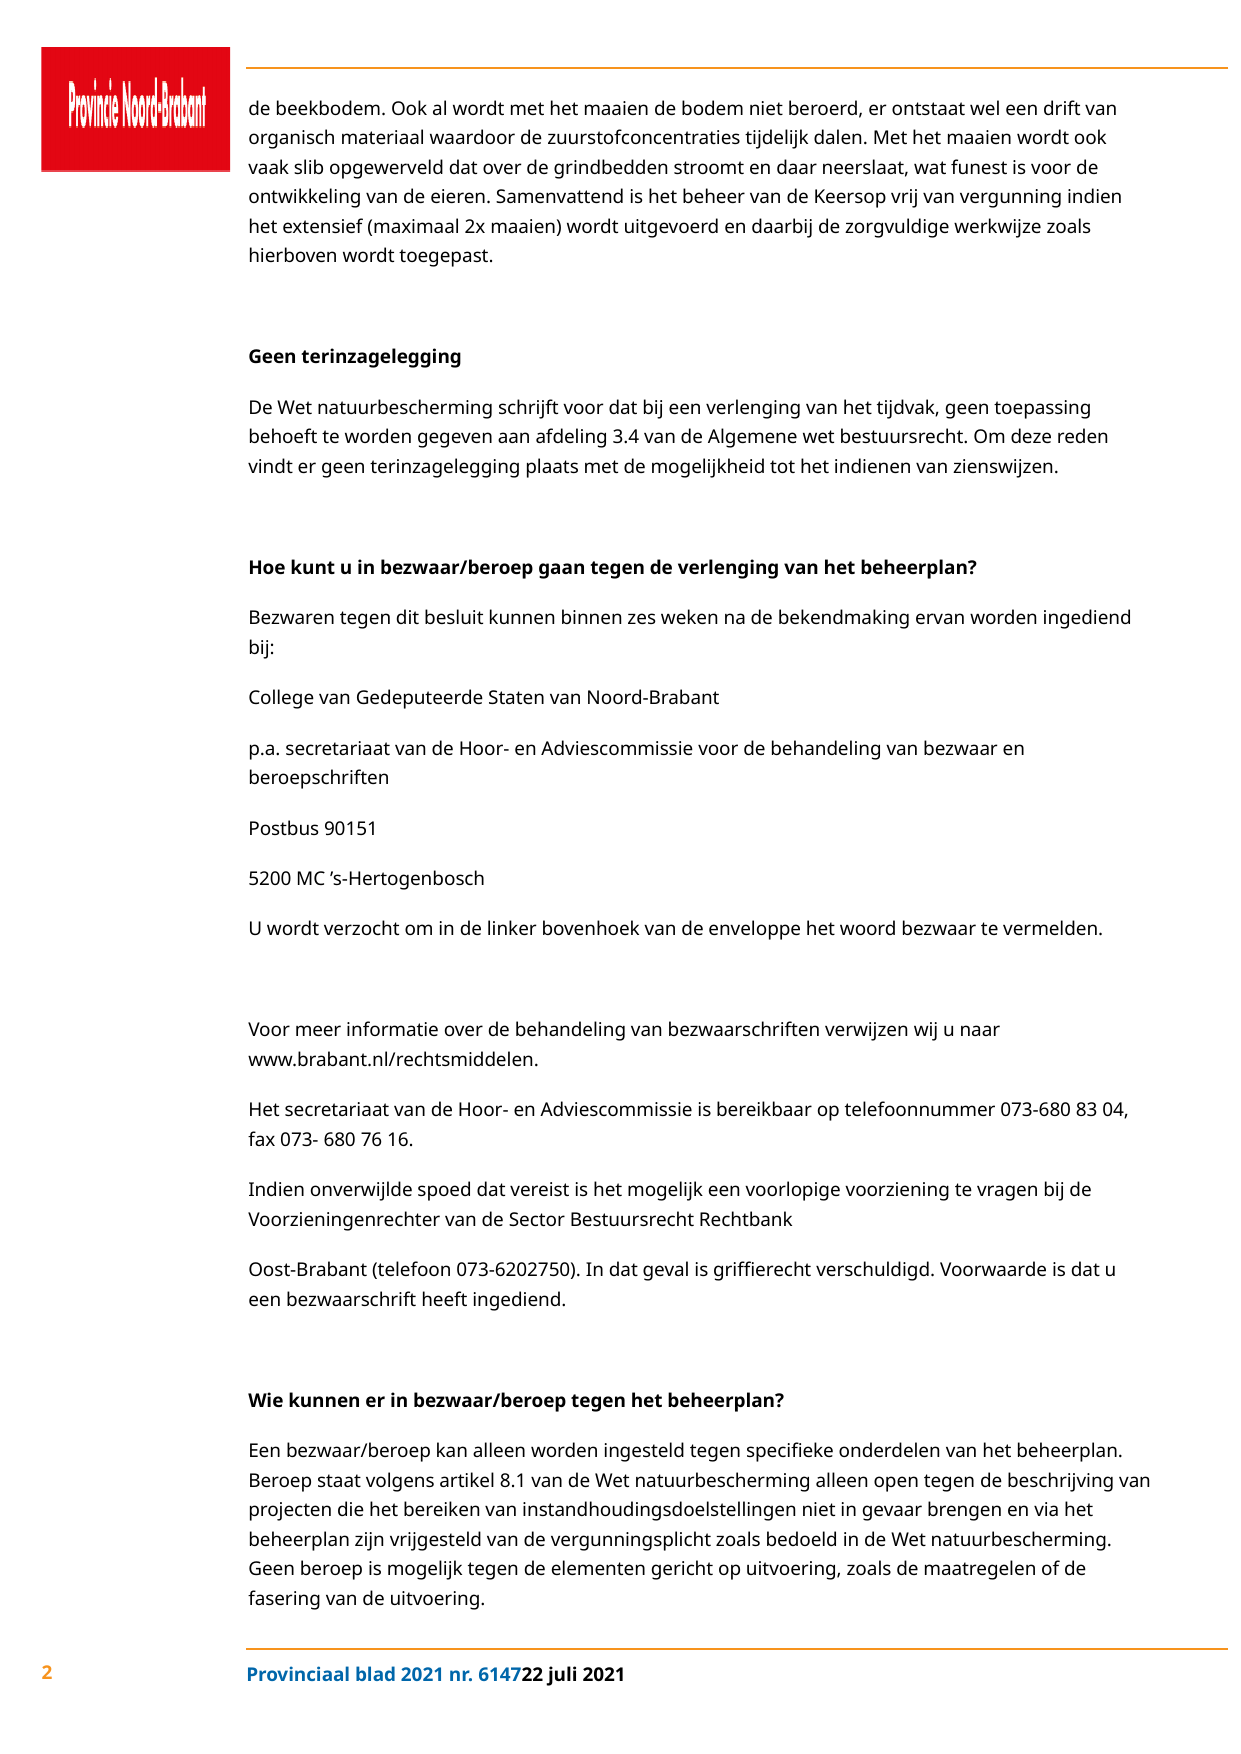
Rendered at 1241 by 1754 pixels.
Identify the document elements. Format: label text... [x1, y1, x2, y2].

text De Wet natuurbescherming schrijft voor dat bij een verlenging van het tijdvak, geen toepassing behoeft te worden gegeven aan afdeling 3.4 van de Algemene wet bestuursrecht. Om deze reden vindt er geen terinzagelegging plaats met de mogelijkheid tot het indienen van zienswijzen. [248, 394, 1152, 479]
text Geen terinzagelegging [248, 343, 1152, 369]
text Postbus 90151 [248, 815, 1152, 841]
text Bezwaren tegen dit besluit kunnen binnen zes weken na de bekendmaking ervan worden ingediend bij: [248, 604, 1152, 660]
picture [41, 47, 231, 172]
text de beekbodem. Ook al wordt met het maaien de bodem niet beroerd, er ontstaat wel een drift van organisch materiaal waardoor de zuurstofconcentraties tijdelijk dalen. Met het maaien wordt ook vaak slib opgewerveld dat over de grindbedden stroomt en daar neerslaat, wat funest is voor de ontwikkeling van de eieren. Samenvattend is het beheer van de Keersop vrij van vergunning indien het extensief (maximaal 2x maaien) wordt uitgevoerd en daarbij de zorgvuldige werkwijze zoals hierboven wordt toegepast. [248, 95, 1152, 268]
text Hoe kunt u in bezwaar/beroep gaan tegen de verlenging van het beheerplan? [248, 554, 1152, 580]
text Oost-Brabant (telefoon 073-6202750). In dat geval is griffierecht verschuldigd. Voorwaarde is dat u een bezwaarschrift heeft ingediend. [248, 1256, 1152, 1312]
text 5200 MC ’s-Hertogenbosch [248, 865, 1152, 891]
text Indien onverwijlde spoed dat vereist is het mogelijk een voorlopige voorziening te vragen bij de Voorzieningenrechter van de Sector Bestuursrecht Rechtbank [248, 1176, 1152, 1232]
text Wie kunnen er in bezwaar/beroep tegen het beheerplan? [248, 1387, 1152, 1413]
text p.a. secretariaat van de Hoor- en Adviescommissie voor de behandeling van bezwaar en beroepschriften [248, 735, 1152, 790]
text U wordt verzocht om in de linker bovenhoek van de enveloppe het woord bezwaar te vermelden. [248, 916, 1152, 941]
text Het secretariaat van de Hoor- en Adviescommissie is bereikbaar op telefoonnummer 073-680 83 04, fax 073- 680 76 16. [248, 1096, 1152, 1152]
text Een bezwaar/beroep kan alleen worden ingesteld tegen specifieke onderdelen van het beheerplan. Beroep staat volgens artikel 8.1 van de Wet natuurbescherming alleen open tegen de beschrijving van projecten die het bereiken van instandhoudingsdoelstellingen niet in gevaar brengen en via het beheerplan zijn vrijgesteld van de vergunningsplicht zoals bedoeld in de Wet natuurbescherming. Geen beroep is mogelijk tegen de elementen gericht op uitvoering, zoals de maatregelen of de fasering van de uitvoering. [248, 1437, 1152, 1611]
text College van Gedeputeerde Staten van Noord-Brabant [248, 684, 1152, 710]
text Voor meer informatie over de behandeling van bezwaarschriften verwijzen wij u naar www.brabant.nl/rechtsmiddelen. [248, 1016, 1152, 1072]
